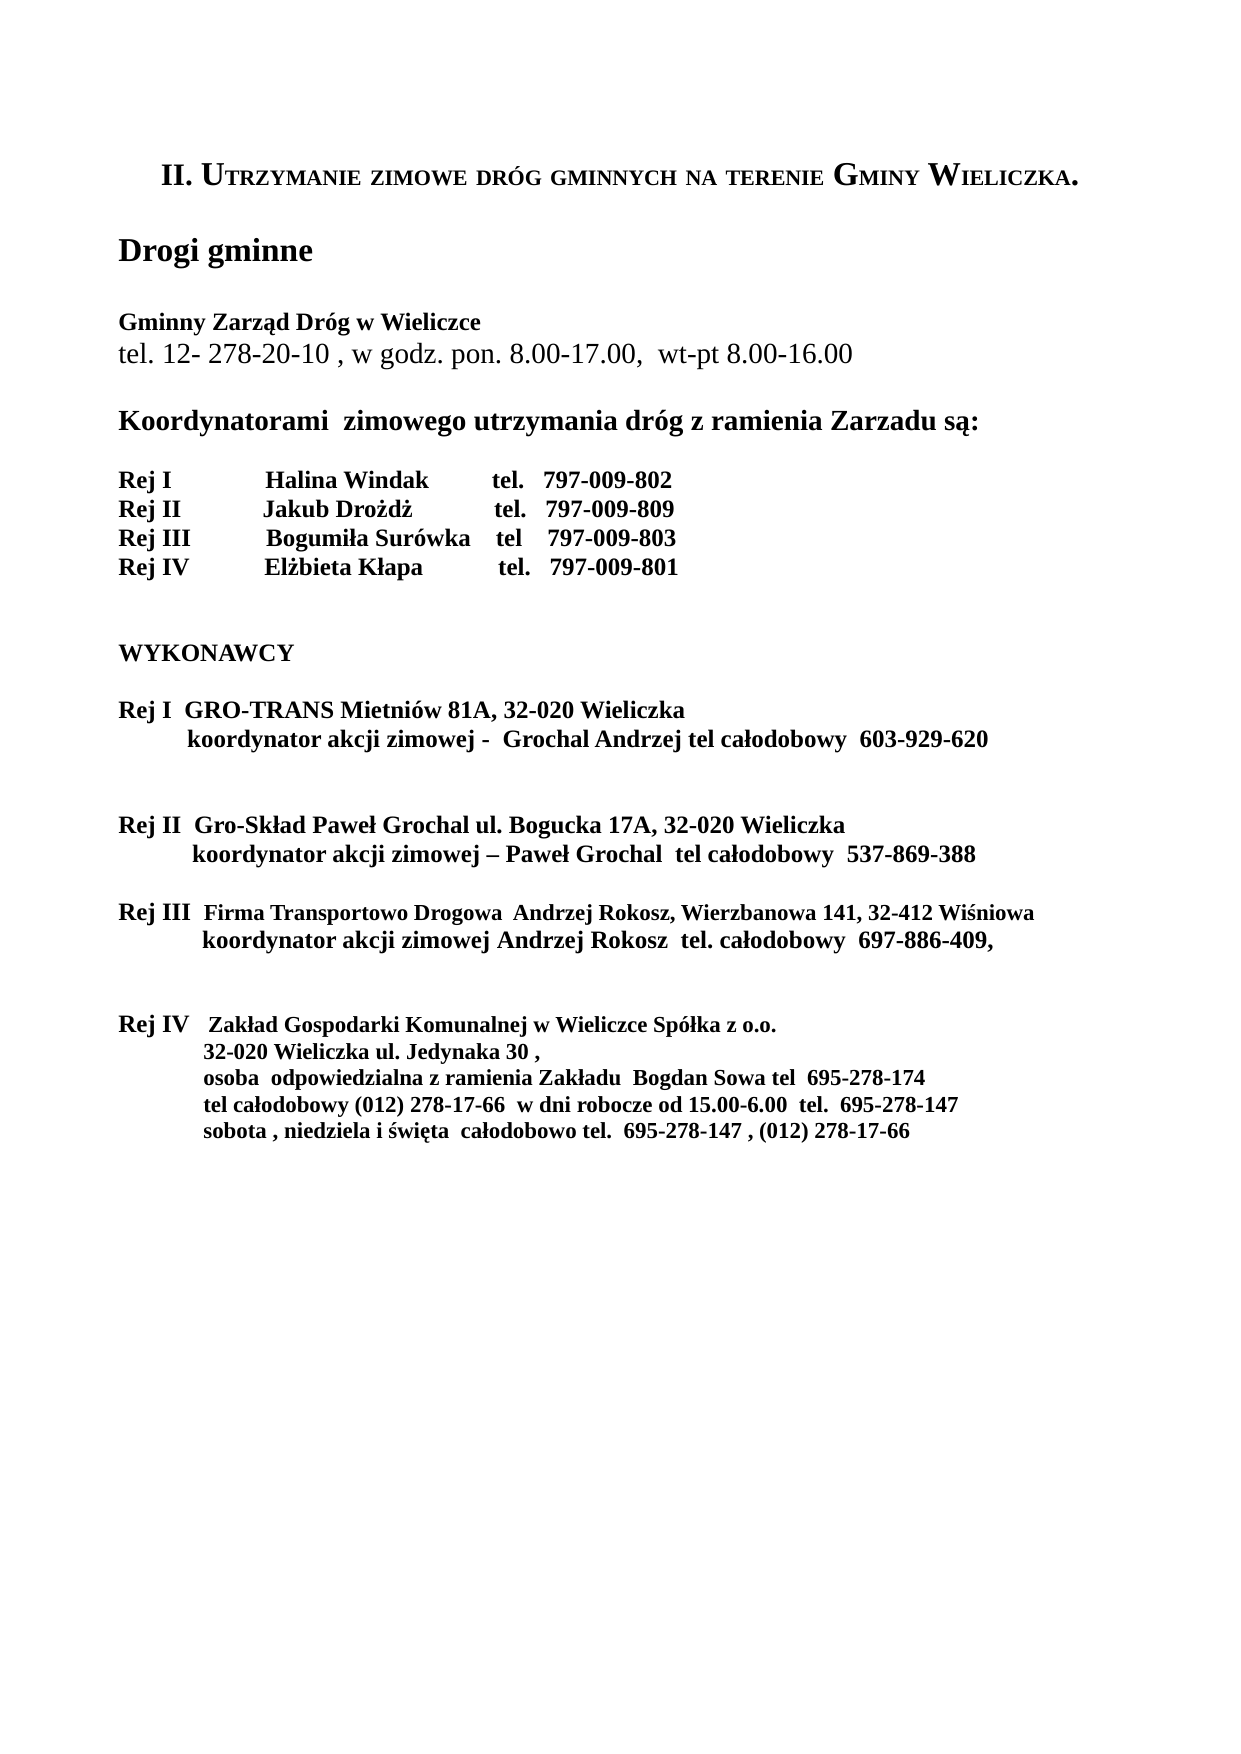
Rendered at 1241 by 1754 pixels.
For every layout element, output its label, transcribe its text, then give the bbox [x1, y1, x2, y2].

subtitle Drogi gminne [118, 231, 1122, 269]
text WYKONAWCY [118, 638, 1122, 667]
text osoba odpowiedzialna z ramienia Zakładu Bogdan Sowa tel 695-278-174 [118, 1064, 1122, 1091]
text Rej II Jakub Drożdż tel. 797-009-809 [118, 494, 1122, 523]
text Koordynatorami zimowego utrzymania dróg z ramienia Zarzadu są: [118, 403, 1122, 437]
text tel całodobowy (012) 278-17-66 w dni robocze od 15.00-6.00 tel. 695-278-147 [118, 1091, 1122, 1117]
text Gminny Zarząd Dróg w Wieliczce [118, 307, 1122, 336]
text sobota , niedziela i święta całodobowo tel. 695-278-147 , (012) 278-17-66 [118, 1117, 1122, 1143]
text tel. 12- 278-20-10 , w godz. pon. 8.00-17.00, wt-pt 8.00-16.00 [118, 336, 1122, 370]
text Rej IV Elżbieta Kłapa tel. 797-009-801 [118, 552, 1122, 581]
text Rej II Gro-Skład Paweł Grochal ul. Bogucka 17A, 32-020 Wieliczka [118, 811, 1122, 839]
text Rej I Halina Windak tel. 797-009-802 [118, 466, 1122, 494]
text 32-020 Wieliczka ul. Jedynaka 30 , [118, 1038, 1122, 1064]
text Rej IV Zakład Gospodarki Komunalnej w Wieliczce Spółka z o.o. [118, 1009, 1122, 1038]
text II. Utrzymanie zimowe dróg gminnych na terenie Gminy Wieliczka. [118, 154, 1122, 192]
text koordynator akcji zimowej – Paweł Grochal tel całodobowy 537-869-388 [118, 839, 1122, 868]
text Rej I GRO-TRANS Mietniów 81A, 32-020 Wieliczka [118, 696, 1122, 724]
text koordynator akcji zimowej - Grochal Andrzej tel całodobowy 603-929-620 [118, 724, 1122, 753]
text koordynator akcji zimowej Andrzej Rokosz tel. całodobowy 697-886-409, [0, 926, 1122, 954]
text Rej III Firma Transportowo Drogowa Andrzej Rokosz, Wierzbanowa 141, 32-412 Wiśniowa [118, 897, 1122, 926]
text Rej III Bogumiła Surówka tel 797-009-803 [118, 523, 1122, 552]
